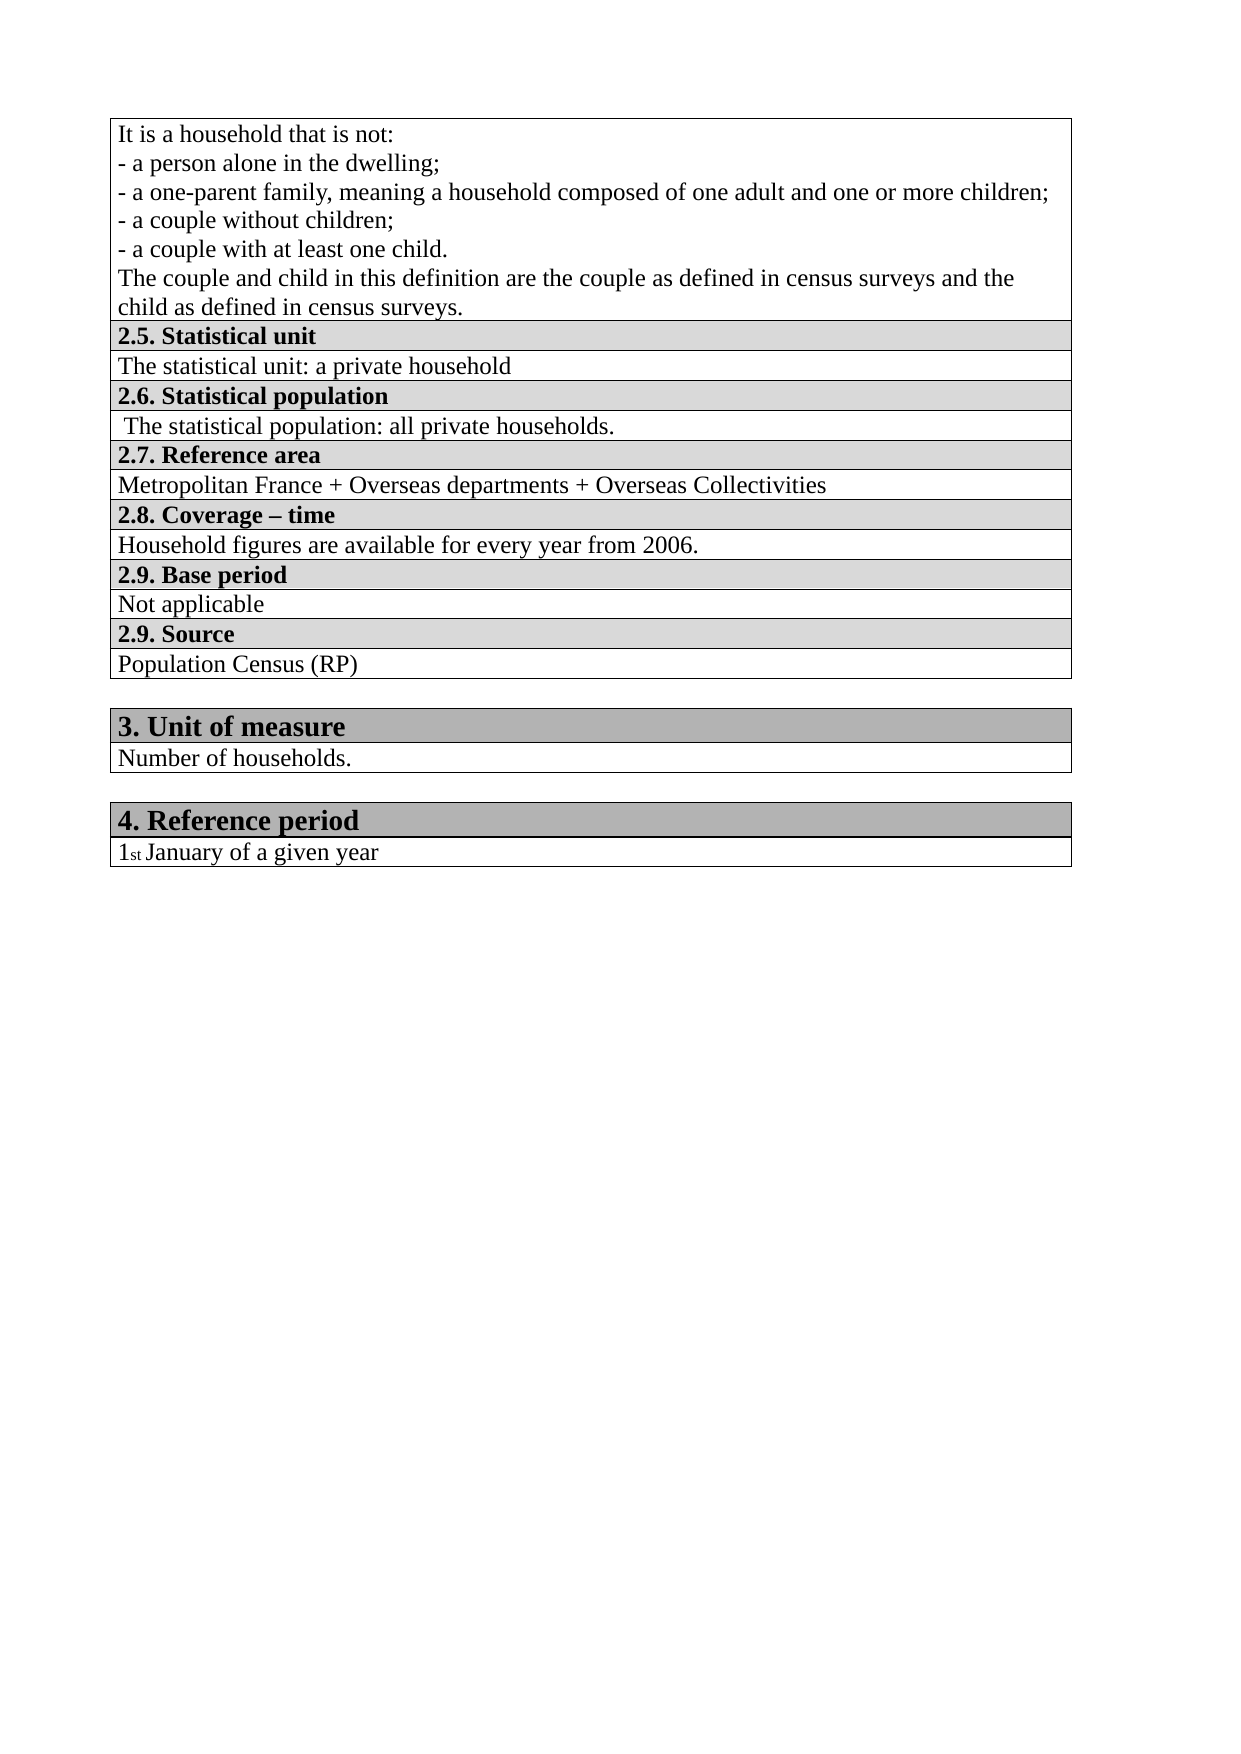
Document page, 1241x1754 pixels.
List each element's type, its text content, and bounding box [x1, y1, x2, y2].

table_header 3. Unit of measure [111, 709, 1071, 742]
table_cell Not applicable [111, 590, 1071, 618]
table_cell 2.5. Statistical unit [111, 321, 1071, 350]
table_header 4. Reference period [111, 803, 1071, 836]
table_cell Number of households. [111, 743, 1071, 772]
table_cell 2.8. Coverage – time [111, 500, 1071, 529]
table_cell Population Census (RP) [111, 649, 1071, 678]
table_cell 2.7. Reference area [111, 441, 1071, 469]
table_cell The statistical population: all private households. [111, 411, 1071, 439]
table_cell Household figures are available for every year from 2006. [111, 530, 1071, 559]
table_cell 2.9. Base period [111, 560, 1071, 588]
table_cell 2.9. Source [111, 619, 1071, 648]
table_cell Metropolitan France + Overseas departments + Overseas Collectivities [111, 470, 1071, 499]
table_cell 1st January of a given year [111, 838, 1071, 866]
table_cell The statistical unit: a private household [111, 351, 1071, 380]
table_cell It is a household that is not: - a person alone in the dwelling; - a one-parent family, meaning a household composed of one adult and one or more children; - a couple without children; - a couple with at least one child. The couple and child in this definition are the couple as defined in census surveys and the child as defined in census surveys. [111, 119, 1071, 320]
table_cell 2.6. Statistical population [111, 381, 1071, 410]
